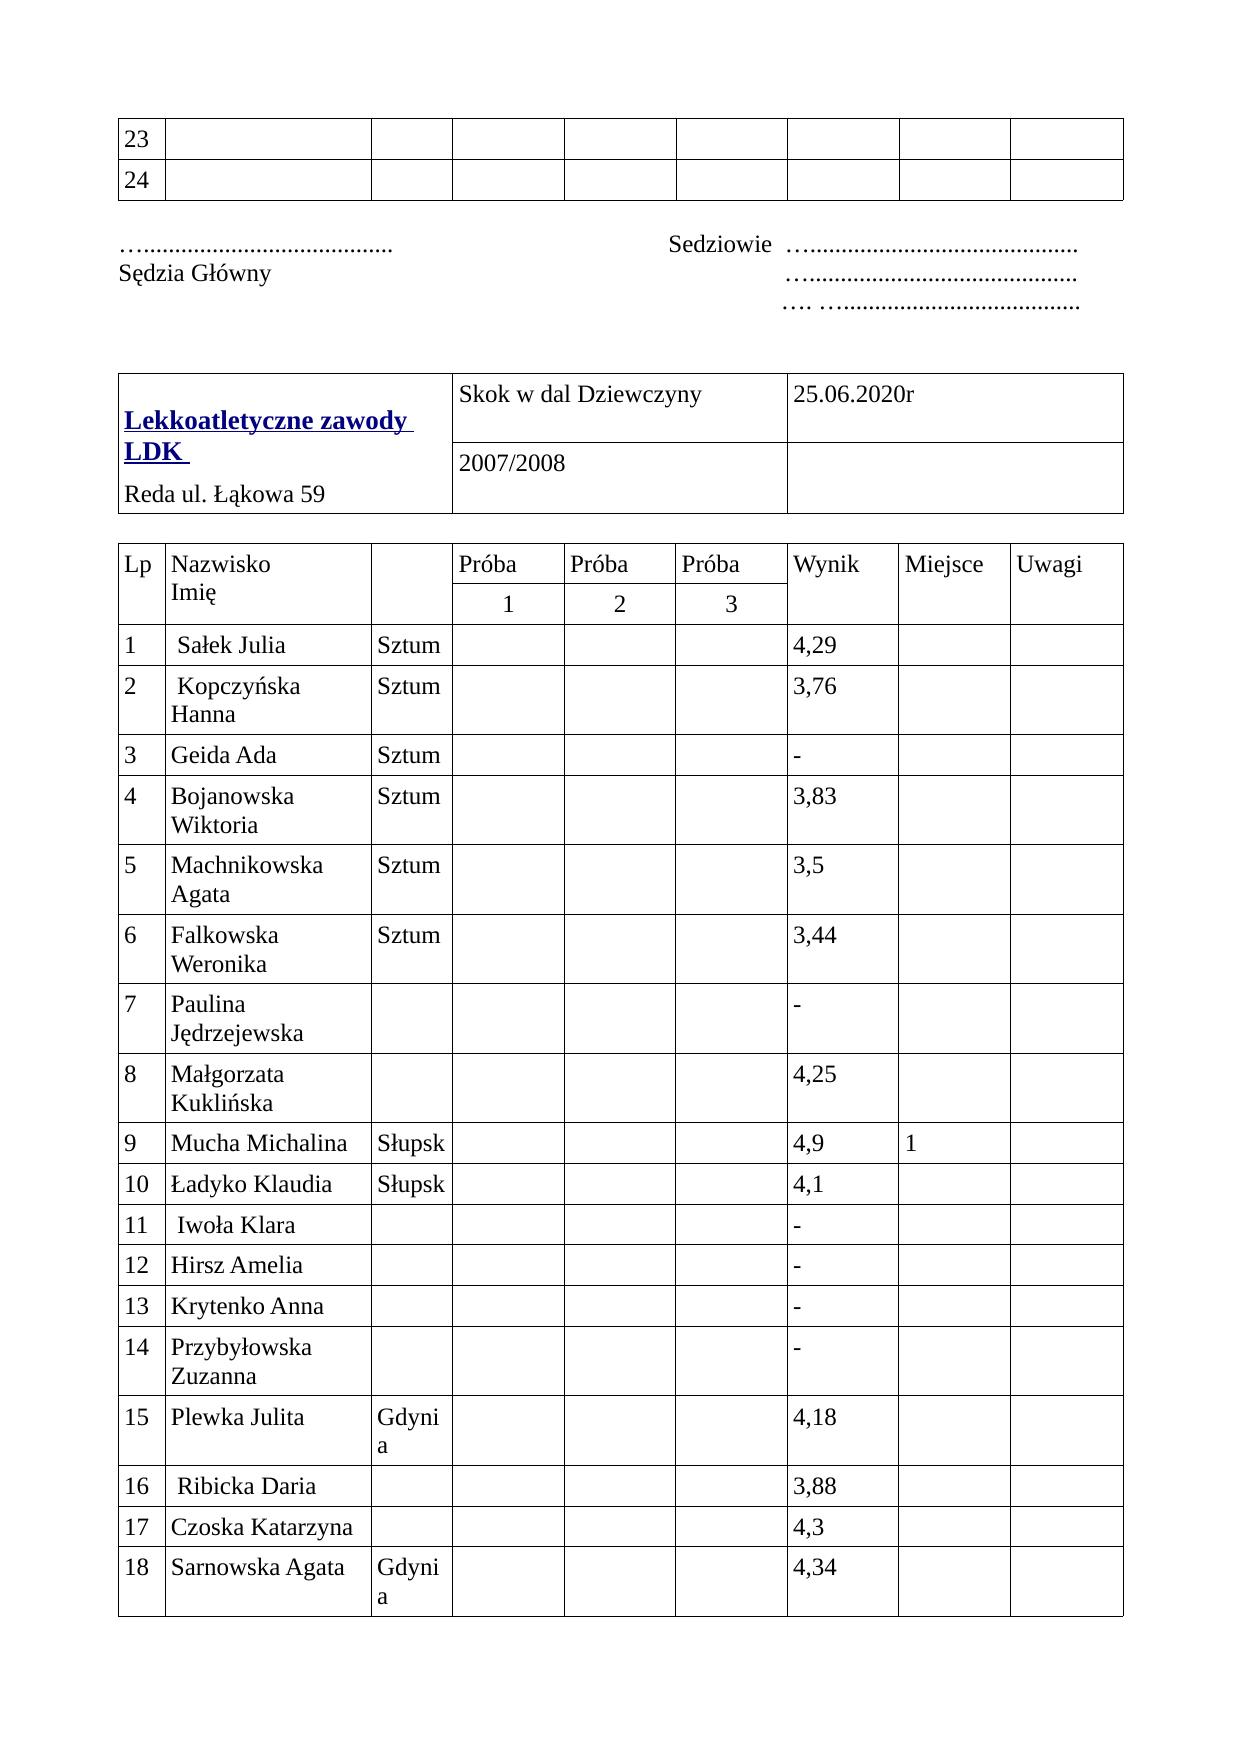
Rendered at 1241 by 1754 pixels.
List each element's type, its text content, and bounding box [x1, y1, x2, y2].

table_cell [1011, 119, 1123, 159]
table_cell [372, 984, 452, 1053]
table_cell [788, 160, 899, 199]
table_cell Sztum [372, 666, 452, 734]
table_cell [565, 845, 675, 914]
table_cell Paulina Jędrzejewska [166, 984, 371, 1053]
table_cell [1011, 1054, 1123, 1122]
table_cell [1011, 1507, 1123, 1546]
table_cell Przybyłowska Zuzanna [166, 1327, 371, 1395]
table_cell [453, 1164, 564, 1204]
table_cell [372, 160, 452, 199]
table_cell [899, 1286, 1010, 1326]
table_cell 3 [676, 584, 787, 624]
table_cell 3,44 [788, 915, 898, 983]
table_cell [676, 735, 787, 775]
table_header Skok w dal Dziewczyny [453, 374, 787, 441]
table_header Próba [565, 544, 675, 583]
table_header Miejsce [899, 544, 1010, 624]
table_cell [676, 1205, 787, 1244]
table_cell Małgorzata Kuklińska [166, 1054, 371, 1122]
table_cell [565, 1507, 675, 1546]
table_cell Słupsk [372, 1123, 452, 1163]
table_cell 4,25 [788, 1054, 898, 1122]
table_cell Czoska Katarzyna [166, 1507, 371, 1546]
table_cell 15 [119, 1396, 165, 1465]
table_cell Gdynia [372, 1547, 452, 1616]
table_cell 3,76 [788, 666, 898, 734]
table_cell [1011, 1245, 1123, 1285]
table_cell [372, 1286, 452, 1326]
table_header Wynik [788, 544, 898, 624]
table_cell [899, 625, 1010, 664]
table_cell [453, 1327, 564, 1395]
table_cell [453, 776, 564, 844]
table_cell [565, 1164, 675, 1204]
table_cell [899, 735, 1010, 775]
table_cell [1011, 1286, 1123, 1326]
table_cell 7 [119, 984, 165, 1053]
table_cell 18 [119, 1547, 165, 1616]
table_cell [453, 1286, 564, 1326]
table_cell [565, 119, 676, 159]
table_cell [676, 776, 787, 844]
table_cell 3,88 [788, 1466, 898, 1506]
text Sędzia Główny …........................................... [118, 258, 1122, 286]
table_cell Sztum [372, 915, 452, 983]
table_cell 2 [119, 666, 165, 734]
table_cell [899, 845, 1010, 914]
table_cell - [788, 1327, 898, 1395]
table_cell [453, 1547, 564, 1616]
table_cell [676, 1466, 787, 1506]
table_cell [565, 160, 676, 199]
table_cell [900, 160, 1010, 199]
table_cell [1011, 735, 1123, 775]
table_cell [899, 1547, 1010, 1616]
table_cell Sarnowska Agata [166, 1547, 371, 1616]
table_cell [453, 1054, 564, 1122]
table_cell [372, 1054, 452, 1122]
table_cell [1011, 915, 1123, 983]
table_cell 3,5 [788, 845, 898, 914]
table_cell [899, 915, 1010, 983]
table_cell [453, 1396, 564, 1465]
table_cell Plewka Julita [166, 1396, 371, 1465]
table_cell [676, 984, 787, 1053]
table_cell 17 [119, 1507, 165, 1546]
table_cell Falkowska Weronika [166, 915, 371, 983]
table_cell Sztum [372, 735, 452, 775]
table_cell 12 [119, 1245, 165, 1285]
table_cell 9 [119, 1123, 165, 1163]
table_cell Ribicka Daria [166, 1466, 371, 1506]
table_cell - [788, 1205, 898, 1244]
table_cell [453, 1507, 564, 1546]
table_cell [1011, 845, 1123, 914]
table_cell [676, 1286, 787, 1326]
table_cell [899, 1327, 1010, 1395]
table_cell [1011, 625, 1123, 664]
table_cell Sztum [372, 776, 452, 844]
table_cell [899, 1466, 1010, 1506]
table_cell [453, 1245, 564, 1285]
table_cell 3 [119, 735, 165, 775]
table_cell [1011, 1466, 1123, 1506]
table_header Lp [119, 544, 165, 624]
table_cell 1 [453, 584, 564, 624]
table_cell [372, 1507, 452, 1546]
table_cell [453, 915, 564, 983]
table_cell [372, 1205, 452, 1244]
table_cell [453, 1466, 564, 1506]
table_cell [900, 119, 1010, 159]
table_cell [1011, 160, 1123, 199]
table_cell [372, 1245, 452, 1285]
table_cell [565, 1054, 675, 1122]
table_cell Ładyko Klaudia [166, 1164, 371, 1204]
table_cell [677, 119, 787, 159]
table_cell [676, 1396, 787, 1465]
table_header Uwagi [1011, 544, 1123, 624]
table_cell [453, 845, 564, 914]
table_cell Sałek Julia [166, 625, 371, 664]
table_cell 4,34 [788, 1547, 898, 1616]
table_cell [676, 1507, 787, 1546]
table_cell [565, 915, 675, 983]
table_cell [1011, 1547, 1123, 1616]
table_cell Sztum [372, 845, 452, 914]
table_cell [676, 915, 787, 983]
table_cell [453, 160, 564, 199]
table_cell - [788, 1286, 898, 1326]
table_cell 23 [119, 119, 165, 159]
table_cell Gdynia [372, 1396, 452, 1465]
table_header Próba [453, 544, 564, 583]
table_cell [565, 1286, 675, 1326]
table_cell [677, 160, 787, 199]
table_cell 4,18 [788, 1396, 898, 1465]
table_cell - [788, 735, 898, 775]
table_cell 24 [119, 160, 165, 199]
table_cell [1011, 1164, 1123, 1204]
table_cell Iwoła Klara [166, 1205, 371, 1244]
table_cell [453, 625, 564, 664]
table_cell 1 [119, 625, 165, 664]
table_cell 4,29 [788, 625, 898, 664]
table_cell 2 [565, 584, 675, 624]
table_cell [1011, 776, 1123, 844]
table_cell 11 [119, 1205, 165, 1244]
table_cell [372, 119, 452, 159]
text …. …...................................... [118, 286, 1122, 315]
table_cell [899, 1054, 1010, 1122]
table_cell 16 [119, 1466, 165, 1506]
table_cell [453, 1205, 564, 1244]
table_cell [372, 1327, 452, 1395]
table_cell Hirsz Amelia [166, 1245, 371, 1285]
table_cell [899, 1507, 1010, 1546]
table_cell [565, 1547, 675, 1616]
table_cell [1011, 1327, 1123, 1395]
table_cell 6 [119, 915, 165, 983]
table_cell Bojanowska Wiktoria [166, 776, 371, 844]
table_cell [899, 1164, 1010, 1204]
table_cell Sztum [372, 625, 452, 664]
table_cell [565, 625, 675, 664]
table_cell [1011, 1123, 1123, 1163]
table_cell [788, 443, 1123, 513]
text …........................................ Sedziowie …........................................... [118, 229, 1122, 258]
table_cell [676, 1164, 787, 1204]
table_cell [1011, 666, 1123, 734]
table_cell [1011, 1205, 1123, 1244]
table_cell [676, 666, 787, 734]
table_header Lekkoatletyczne zawody LDK Reda ul. Łąkowa 59 [119, 374, 452, 513]
table_cell [565, 984, 675, 1053]
table_header 25.06.2020r [788, 374, 1123, 441]
table_cell [565, 1396, 675, 1465]
table_cell [899, 666, 1010, 734]
table_cell [166, 160, 371, 199]
table_cell [565, 1123, 675, 1163]
table_cell [676, 845, 787, 914]
table_cell [453, 666, 564, 734]
table_cell [676, 1054, 787, 1122]
table_cell 14 [119, 1327, 165, 1395]
table_cell [899, 1205, 1010, 1244]
table_cell [565, 1205, 675, 1244]
table_cell [565, 776, 675, 844]
table_cell [565, 1466, 675, 1506]
table_cell [453, 735, 564, 775]
table_cell [676, 625, 787, 664]
table_cell - [788, 1245, 898, 1285]
table_cell [676, 1123, 787, 1163]
table_cell - [788, 984, 898, 1053]
table_cell 3,83 [788, 776, 898, 844]
table_cell [899, 984, 1010, 1053]
table_cell [565, 1245, 675, 1285]
table_cell Mucha Michalina [166, 1123, 371, 1163]
table_cell [453, 119, 564, 159]
table_cell [676, 1547, 787, 1616]
table_cell Geida Ada [166, 735, 371, 775]
table_cell Kopczyńska Hanna [166, 666, 371, 734]
table_cell [565, 735, 675, 775]
table_cell [372, 1466, 452, 1506]
table_cell 13 [119, 1286, 165, 1326]
table_cell 2007/2008 [453, 443, 787, 513]
table_cell 4,9 [788, 1123, 898, 1163]
table_cell [166, 119, 371, 159]
table_cell 5 [119, 845, 165, 914]
table_cell 4,3 [788, 1507, 898, 1546]
table_cell [899, 1245, 1010, 1285]
table_cell 4 [119, 776, 165, 844]
table_cell [453, 984, 564, 1053]
table_cell [1011, 1396, 1123, 1465]
table_cell [676, 1245, 787, 1285]
table_cell 10 [119, 1164, 165, 1204]
table_cell [565, 666, 675, 734]
table_cell [565, 1327, 675, 1395]
table_cell Słupsk [372, 1164, 452, 1204]
table_cell [676, 1327, 787, 1395]
table_cell 8 [119, 1054, 165, 1122]
table_cell [453, 1123, 564, 1163]
table_header Próba [676, 544, 787, 583]
table_cell [899, 776, 1010, 844]
table_cell [1011, 984, 1123, 1053]
table_cell [899, 1396, 1010, 1465]
table_cell 4,1 [788, 1164, 898, 1204]
table_cell Krytenko Anna [166, 1286, 371, 1326]
table_header Nazwisko Imię [166, 544, 371, 624]
table_cell [788, 119, 899, 159]
table_header [372, 544, 452, 624]
table_cell 1 [899, 1123, 1010, 1163]
table_cell Machnikowska Agata [166, 845, 371, 914]
